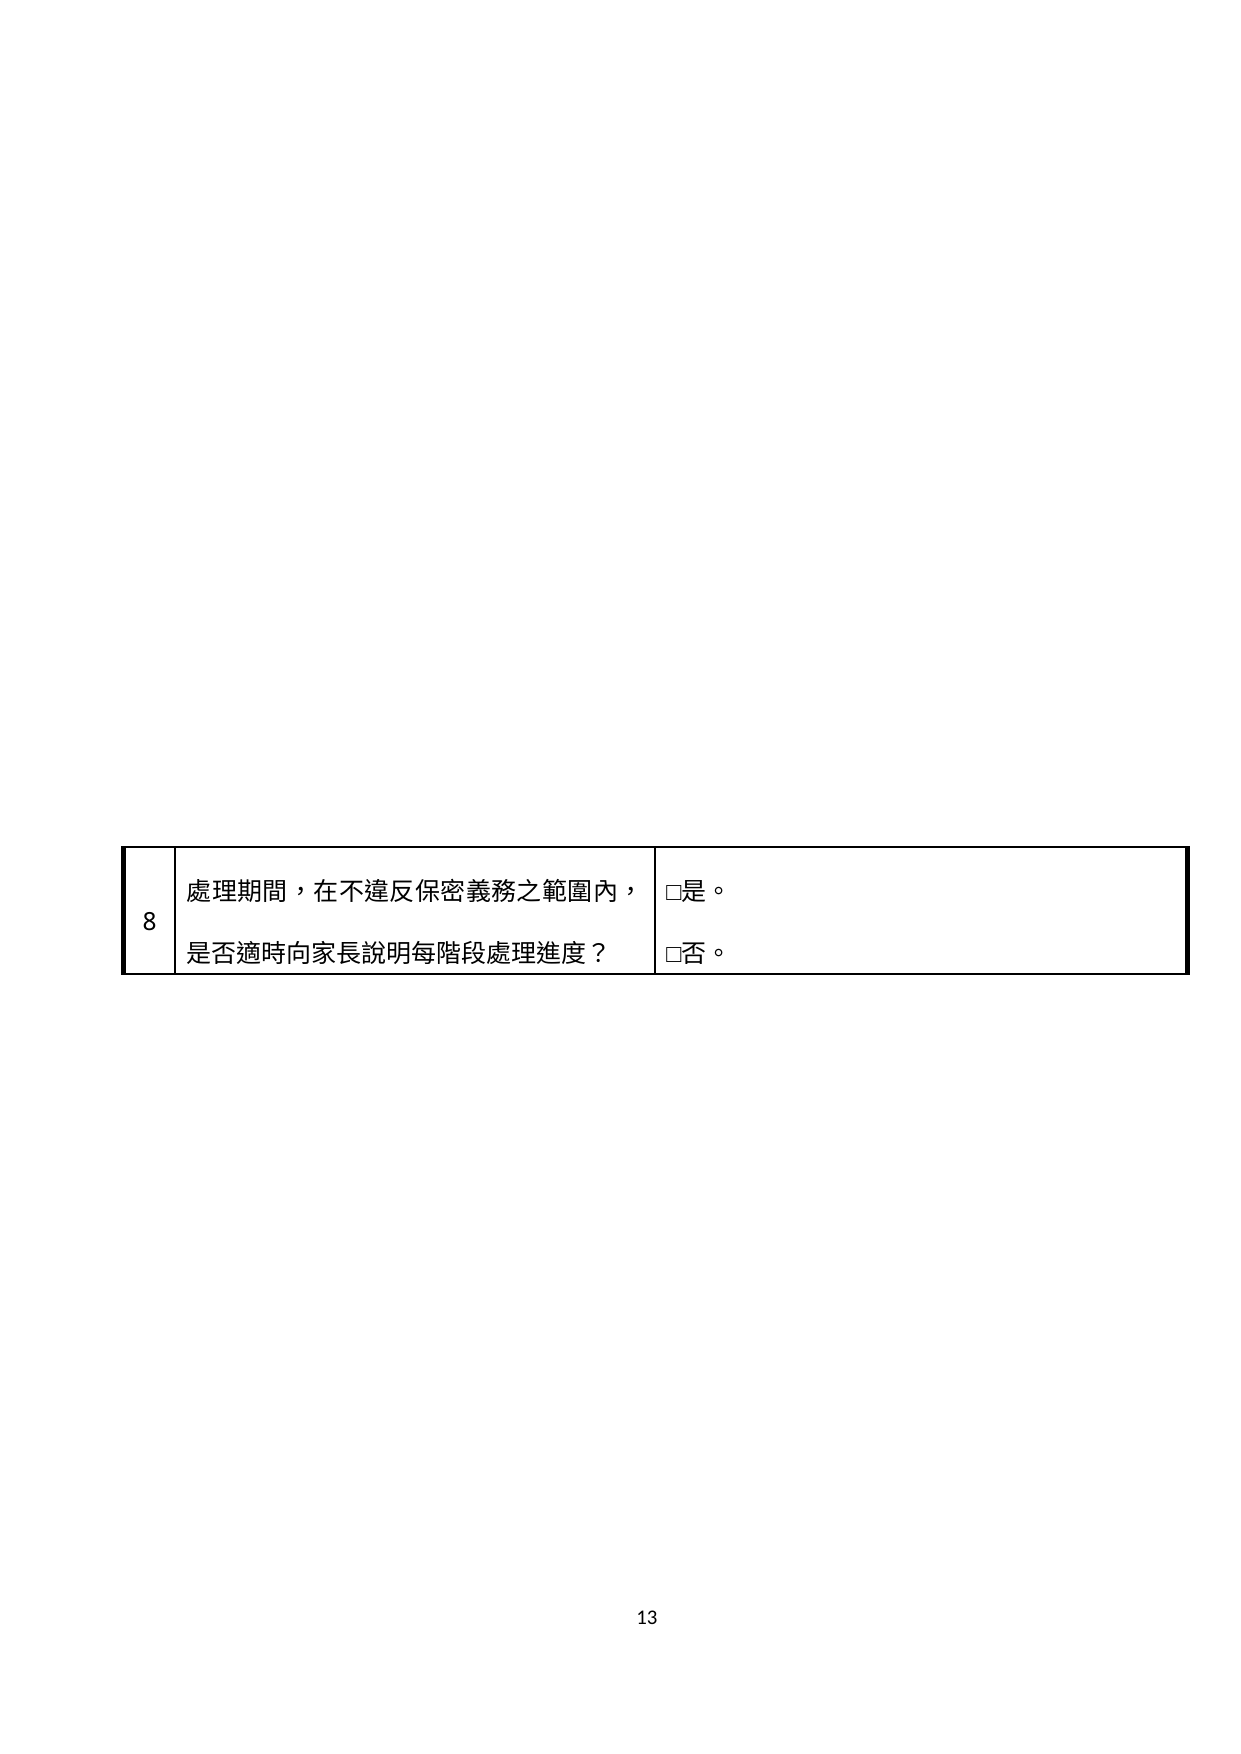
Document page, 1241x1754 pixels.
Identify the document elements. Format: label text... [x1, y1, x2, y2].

table_cell 處理期間，在不違反保密義務之範圍內，是否適時向家長說明每階段處理進度？ [176, 848, 654, 973]
table_cell 8 [126, 848, 174, 973]
table_cell □是。 □否。 [656, 848, 1185, 973]
